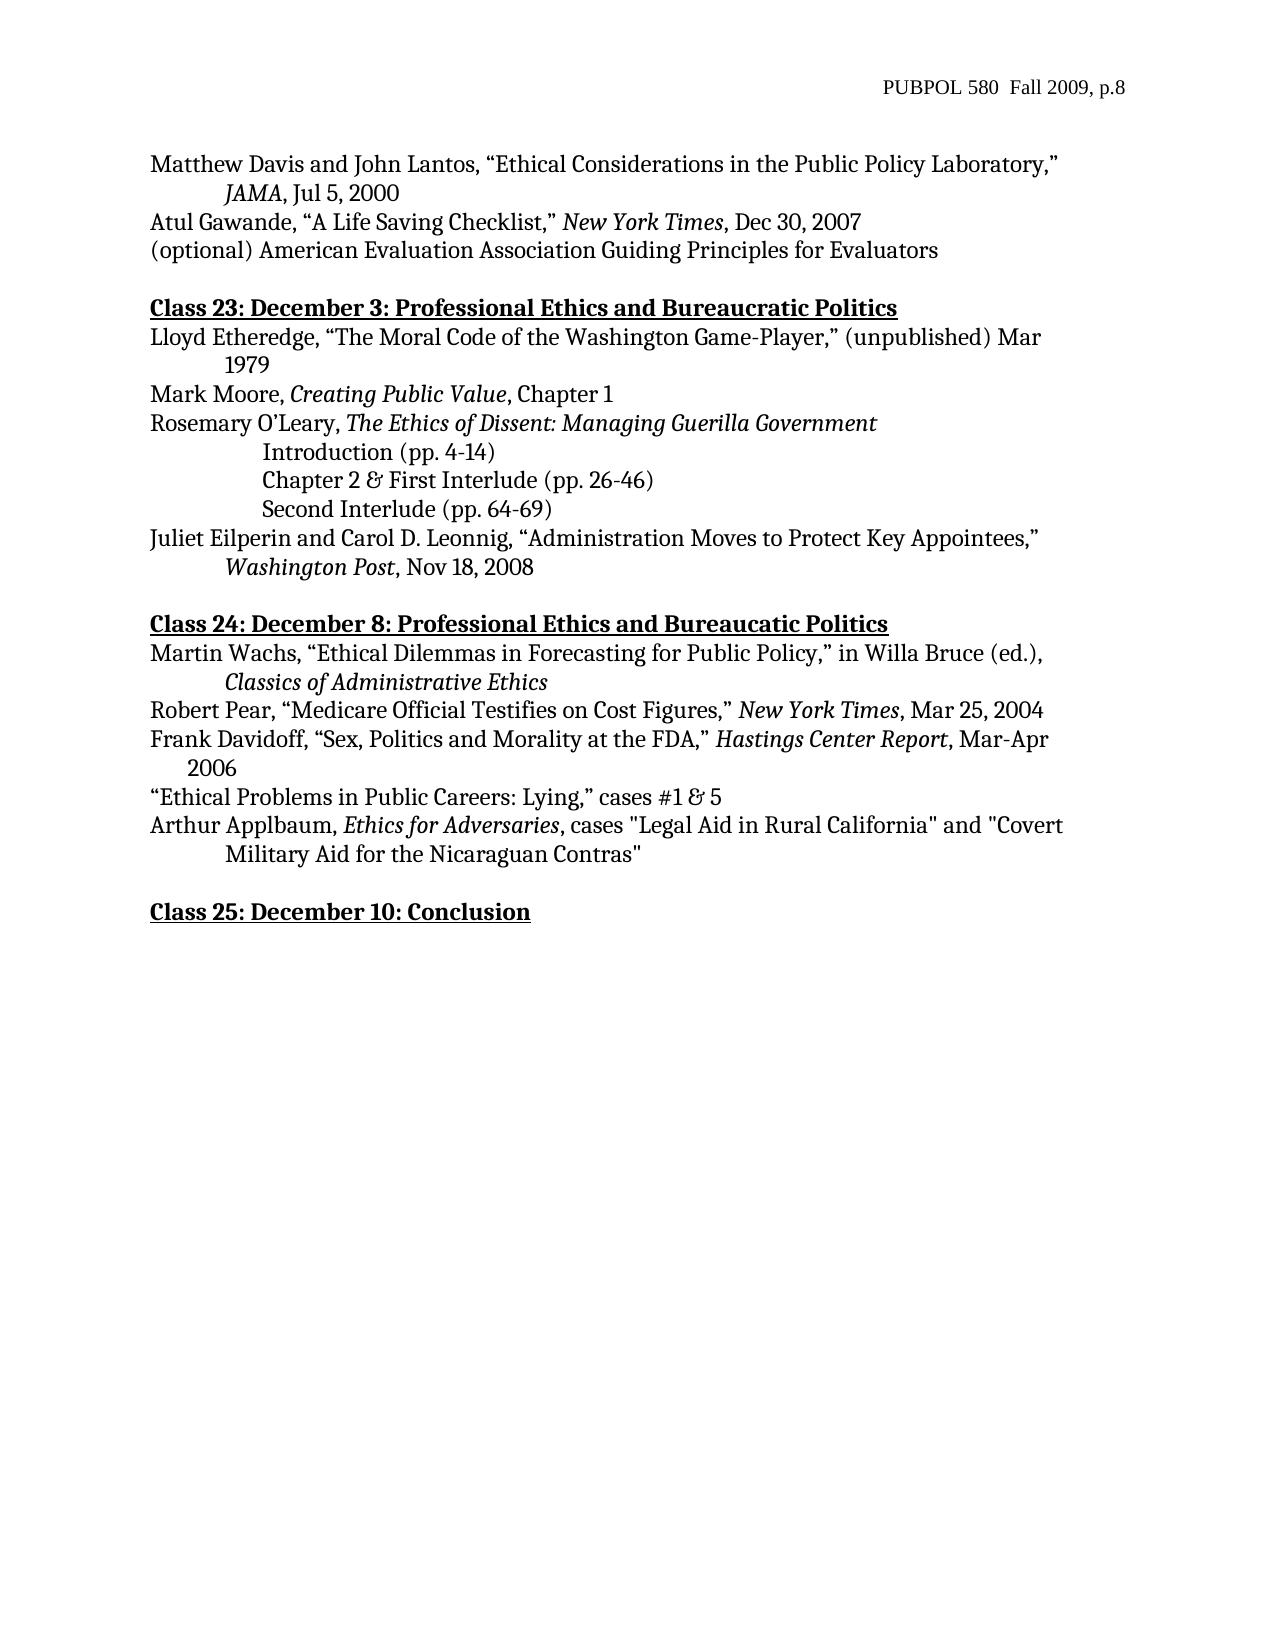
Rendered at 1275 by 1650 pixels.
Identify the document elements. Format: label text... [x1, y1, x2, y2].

text Robert Pear, “Medicare Official Testifies on Cost Figures,” New York Times, Mar 25, 2004 [150, 696, 1125, 725]
text Atul Gawande, “A Life Saving Checklist,” New York Times, Dec 30, 2007 [150, 207, 1125, 236]
text Class 25: December 10: Conclusion [150, 897, 1125, 926]
text Mark Moore, Creating Public Value, Chapter 1 [150, 380, 1125, 409]
text Juliet Eilperin and Carol D. Leonnig, “Administration Moves to Protect Key Appointees,” [150, 524, 1125, 552]
text Lloyd Etheredge, “The Moral Code of the Washington Game-Player,” (unpublished) Mar 1979 [150, 322, 1125, 380]
text Class 24: December 8: Professional Ethics and Bureaucatic Politics [150, 610, 1125, 639]
text Matthew Davis and John Lantos, “Ethical Considerations in the Public Policy Laboratory,” JAMA, Jul 5, 2000 [150, 150, 1125, 207]
text Chapter 2 & First Interlude (pp. 26-46) [262, 466, 1125, 495]
text Washington Post, Nov 18, 2008 [187, 552, 1125, 581]
text (optional) American Evaluation Association Guiding Principles for Evaluators [150, 236, 1125, 265]
text Arthur Applbaum, Ethics for Adversaries, cases "Legal Aid in Rural California" and "Covert Military Aid for the Nicaraguan Contras" [150, 811, 1125, 869]
text Second Interlude (pp. 64-69) [262, 495, 1125, 524]
text Frank Davidoff, “Sex, Politics and Morality at the FDA,” Hastings Center Report, Mar-Apr [150, 725, 1125, 754]
text Class 23: December 3: Professional Ethics and Bureaucratic Politics [150, 294, 1125, 322]
text Martin Wachs, “Ethical Dilemmas in Forecasting for Public Policy,” in Willa Bruce (ed.), Classics of Administrative Ethics [150, 639, 1125, 696]
text 2006 [150, 754, 1125, 782]
text Rosemary O’Leary, The Ethics of Dissent: Managing Guerilla Government [150, 409, 1125, 437]
text Introduction (pp. 4-14) [262, 437, 1125, 466]
text “Ethical Problems in Public Careers: Lying,” cases #1 & 5 [150, 782, 1125, 811]
